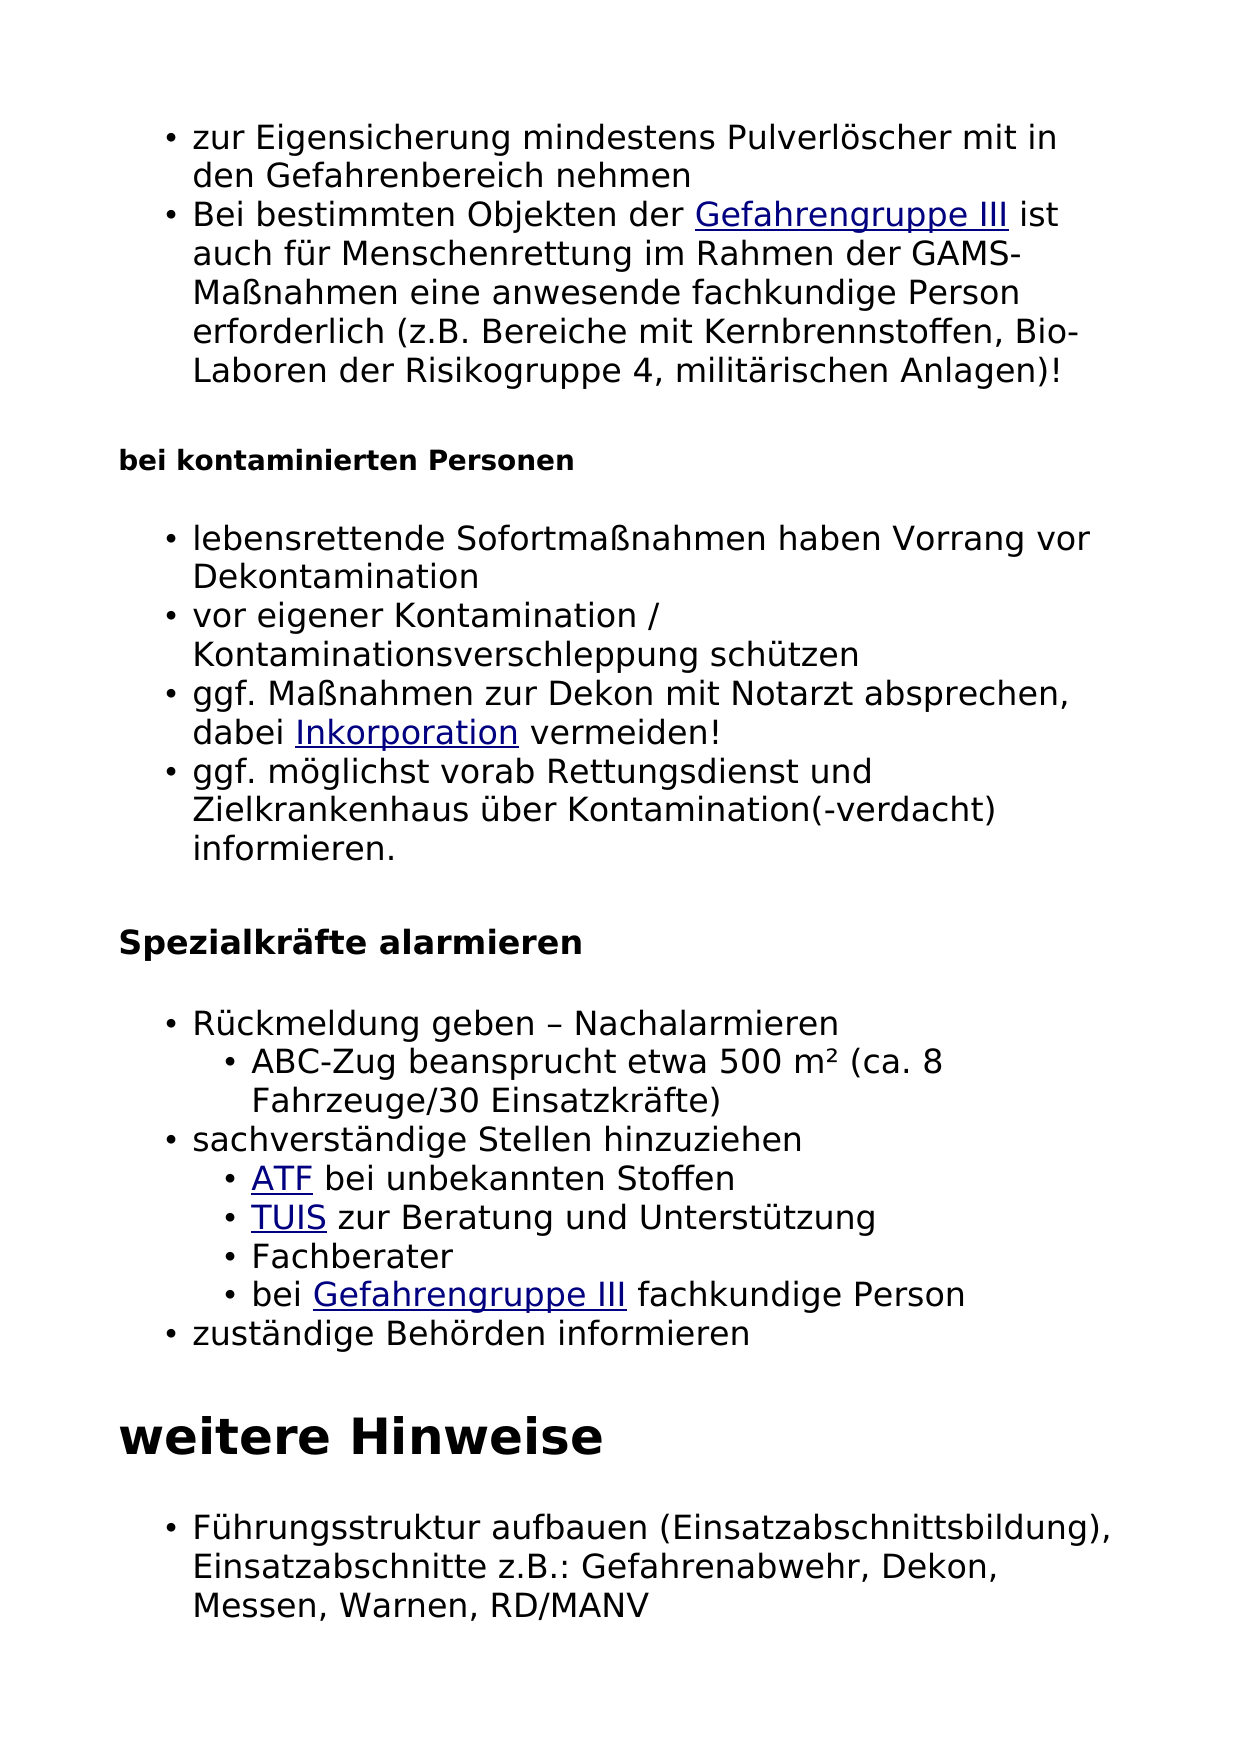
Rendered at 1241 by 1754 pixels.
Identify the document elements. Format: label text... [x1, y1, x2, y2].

list Rückmeldung geben – Nachalarmieren [177, 1004, 1122, 1043]
subtitle bei kontaminierten Personen [118, 444, 1122, 477]
list ATF bei unbekannten Stoffen [236, 1159, 1122, 1198]
list zuständige Behörden informieren [177, 1315, 1122, 1354]
list ABC-Zug beansprucht etwa 500 m² (ca. 8 Fahrzeuge/30 Einsatzkräfte) [236, 1043, 1122, 1121]
list TUIS zur Beratung und Unterstützung [236, 1198, 1122, 1237]
subtitle weitere Hinweise [118, 1408, 1122, 1466]
list bei Gefahrengruppe III fachkundige Person [236, 1276, 1122, 1315]
list ggf. Maßnahmen zur Dekon mit Notarzt absprechen, dabei Inkorporation vermeiden! [177, 674, 1122, 752]
list sachverständige Stellen hinzuziehen [177, 1121, 1122, 1159]
list Bei bestimmten Objekten der Gefahrengruppe III ist auch für Menschenrettung im Rahmen der GAMS-Maßnahmen eine anwesende fachkundige Person erforderlich (z.B. Bereiche mit Kernbrennstoffen, Bio-Laboren der Risikogruppe 4, militärischen Anlagen)! [177, 196, 1122, 390]
list lebensrettende Sofortmaßnahmen haben Vorrang vor Dekontamination [177, 519, 1122, 597]
list Fachberater [236, 1237, 1122, 1276]
subtitle Spezialkräfte alarmieren [118, 923, 1122, 962]
list ggf. möglichst vorab Rettungsdienst und Zielkrankenhaus über Kontamination(-verdacht) informieren. [177, 752, 1122, 869]
list Führungsstruktur aufbauen (Einsatzabschnittsbildung), Einsatzabschnitte z.B.: Gefahrenabwehr, Dekon, Messen, Warnen, RD/MANV [177, 1508, 1122, 1625]
list vor eigener Kontamination / Kontaminationsverschleppung schützen [177, 597, 1122, 674]
list zur Eigensicherung mindestens Pulverlöscher mit in den Gefahrenbereich nehmen [177, 118, 1122, 196]
